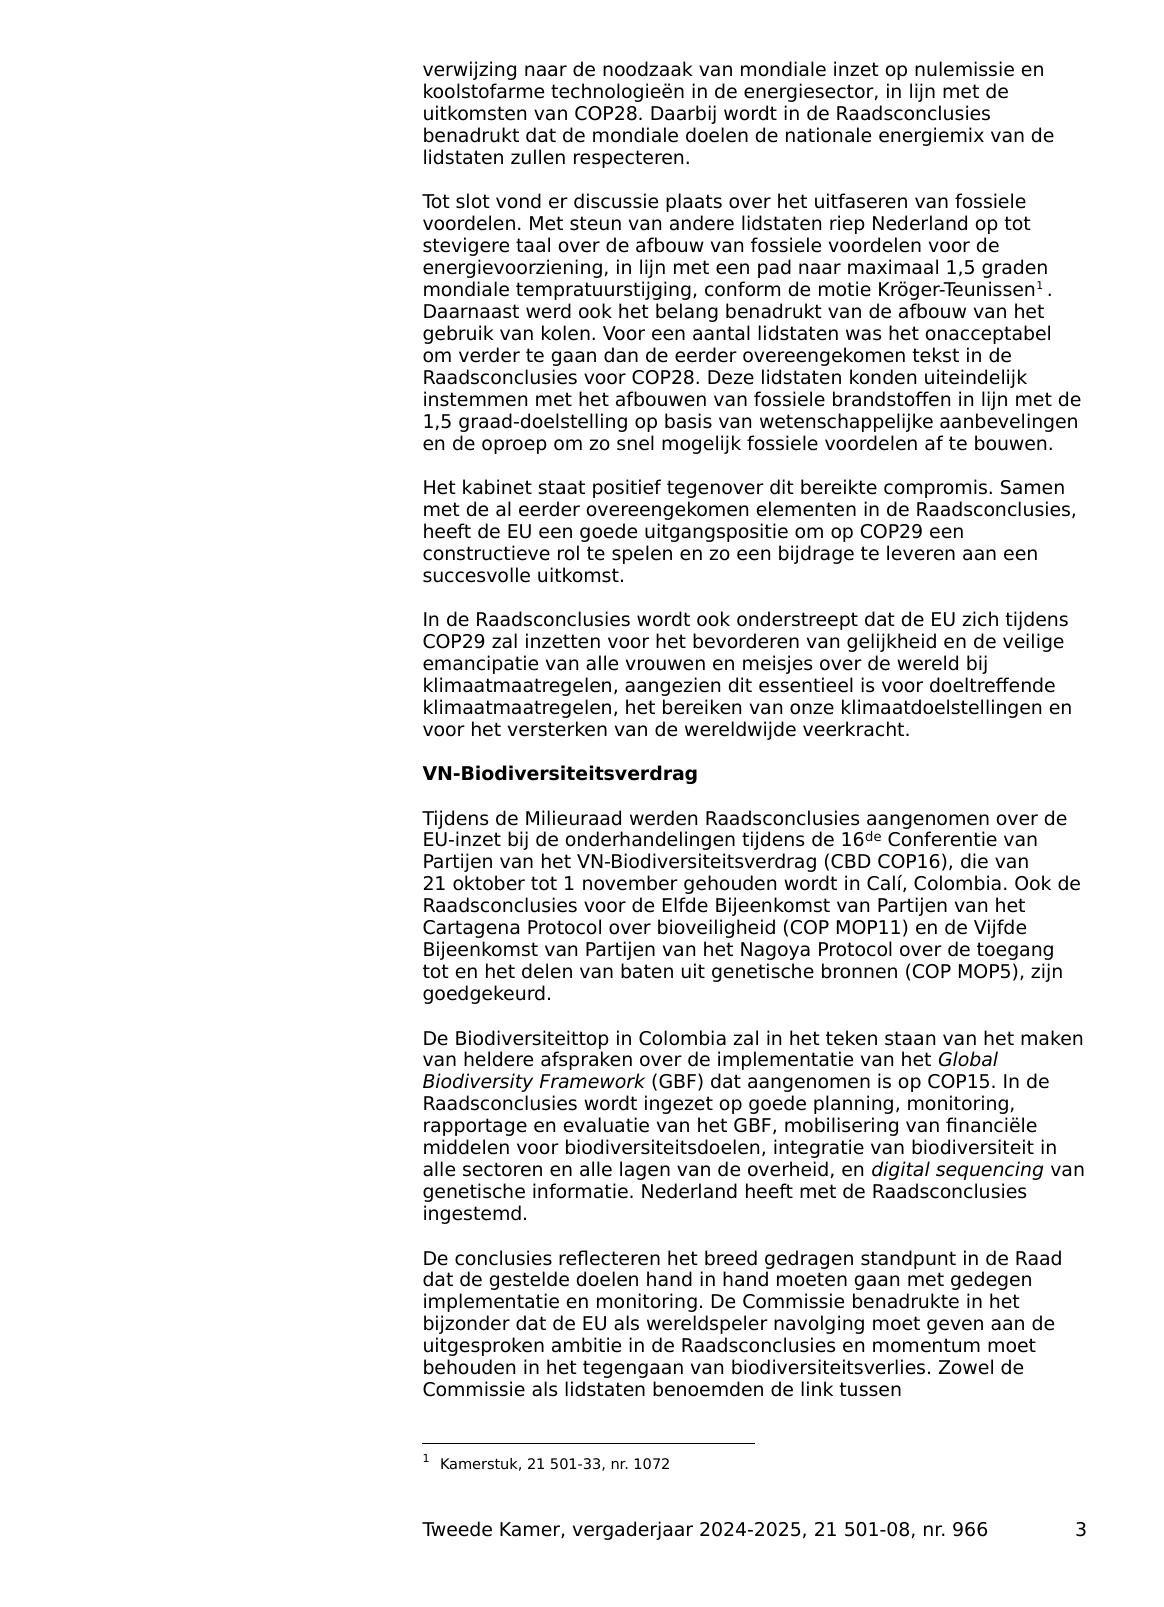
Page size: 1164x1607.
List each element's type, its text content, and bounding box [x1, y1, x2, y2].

text verwijzing naar de noodzaak van mondiale inzet op nulemissie en koolstofarme technologieën in de energiesector, in lijn met de uitkomsten van COP28. Daarbij wordt in de Raadsconclusies benadrukt dat de mondiale doelen de nationale energiemix van de lidstaten zullen respecteren. [422, 59, 1087, 169]
text Het kabinet staat positief tegenover dit bereikte compromis. Samen met de al eerder overeengekomen elementen in de Raadsconclusies, heeft de EU een goede uitgangspositie om op COP29 een constructieve rol te spelen en zo een bijdrage te leveren aan een succesvolle uitkomst. [422, 477, 1087, 587]
text De Biodiversiteittop in Colombia zal in het teken staan van het maken van heldere afspraken over de implementatie van het Global Biodiversity Framework (GBF) dat aangenomen is op COP15. In de Raadsconclusies wordt ingezet op goede planning, monitoring, rapportage en evaluatie van het GBF, mobilisering van financiële middelen voor biodiversiteitsdoelen, integratie van biodiversiteit in alle sectoren en alle lagen van de overheid, en digital sequencing van genetische informatie. Nederland heeft met de Raadsconclusies ingestemd. [422, 1027, 1087, 1225]
text De conclusies reflecteren het breed gedragen standpunt in de Raad dat de gestelde doelen hand in hand moeten gaan met gedegen implementatie en monitoring. De Commissie benadrukte in het bijzonder dat de EU als wereldspeler navolging moet geven aan de uitgesproken ambitie in de Raadsconclusies en momentum moet behouden in het tegengaan van biodiversiteitsverlies. Zowel de Commissie als lidstaten benoemden de link tussen [422, 1247, 1087, 1401]
subtitle VN-Biodiversiteitsverdrag [422, 763, 1087, 785]
text In de Raadsconclusies wordt ook onderstreept dat de EU zich tijdens COP29 zal inzetten voor het bevorderen van gelijkheid en de veilige emancipatie van alle vrouwen en meisjes over de wereld bij klimaatmaatregelen, aangezien dit essentieel is voor doeltreffende klimaatmaatregelen, het bereiken van onze klimaatdoelstellingen en voor het versterken van de wereldwijde veerkracht. [422, 609, 1087, 741]
text Tijdens de Milieuraad werden Raadsconclusies aangenomen over de EU-inzet bij de onderhandelingen tijdens de 16de Conferentie van Partijen van het VN-Biodiversiteitsverdrag (CBD COP16), die van 21 oktober tot 1 november gehouden wordt in Calí, Colombia. Ook de Raadsconclusies voor de Elfde Bijeenkomst van Partijen van het Cartagena Protocol over bioveiligheid (COP MOP11) en de Vijfde Bijeenkomst van Partijen van het Nagoya Protocol over de toegang tot en het delen van baten uit genetische bronnen (COP MOP5), zijn goedgekeurd. [422, 807, 1087, 1005]
text Tot slot vond er discussie plaats over het uitfaseren van fossiele voordelen. Met steun van andere lidstaten riep Nederland op tot stevigere taal over de afbouw van fossiele voordelen voor de energievoorziening, in lijn met een pad naar maximaal 1,5 graden mondiale tempratuurstijging, conform de motie Kröger-Teunissen. Daarnaast werd ook het belang benadrukt van de afbouw van het gebruik van kolen. Voor een aantal lidstaten was het onacceptabel om verder te gaan dan de eerder overeengekomen tekst in de Raadsconclusies voor COP28. Deze lidstaten konden uiteindelijk instemmen met het afbouwen van fossiele brandstoffen in lijn met de 1,5 graad-doelstelling op basis van wetenschappelijke aanbevelingen en de oproep om zo snel mogelijk fossiele voordelen af te bouwen. [422, 191, 1087, 455]
text Kamerstuk, 21 501-33, nr. 1072 [422, 1452, 1087, 1474]
